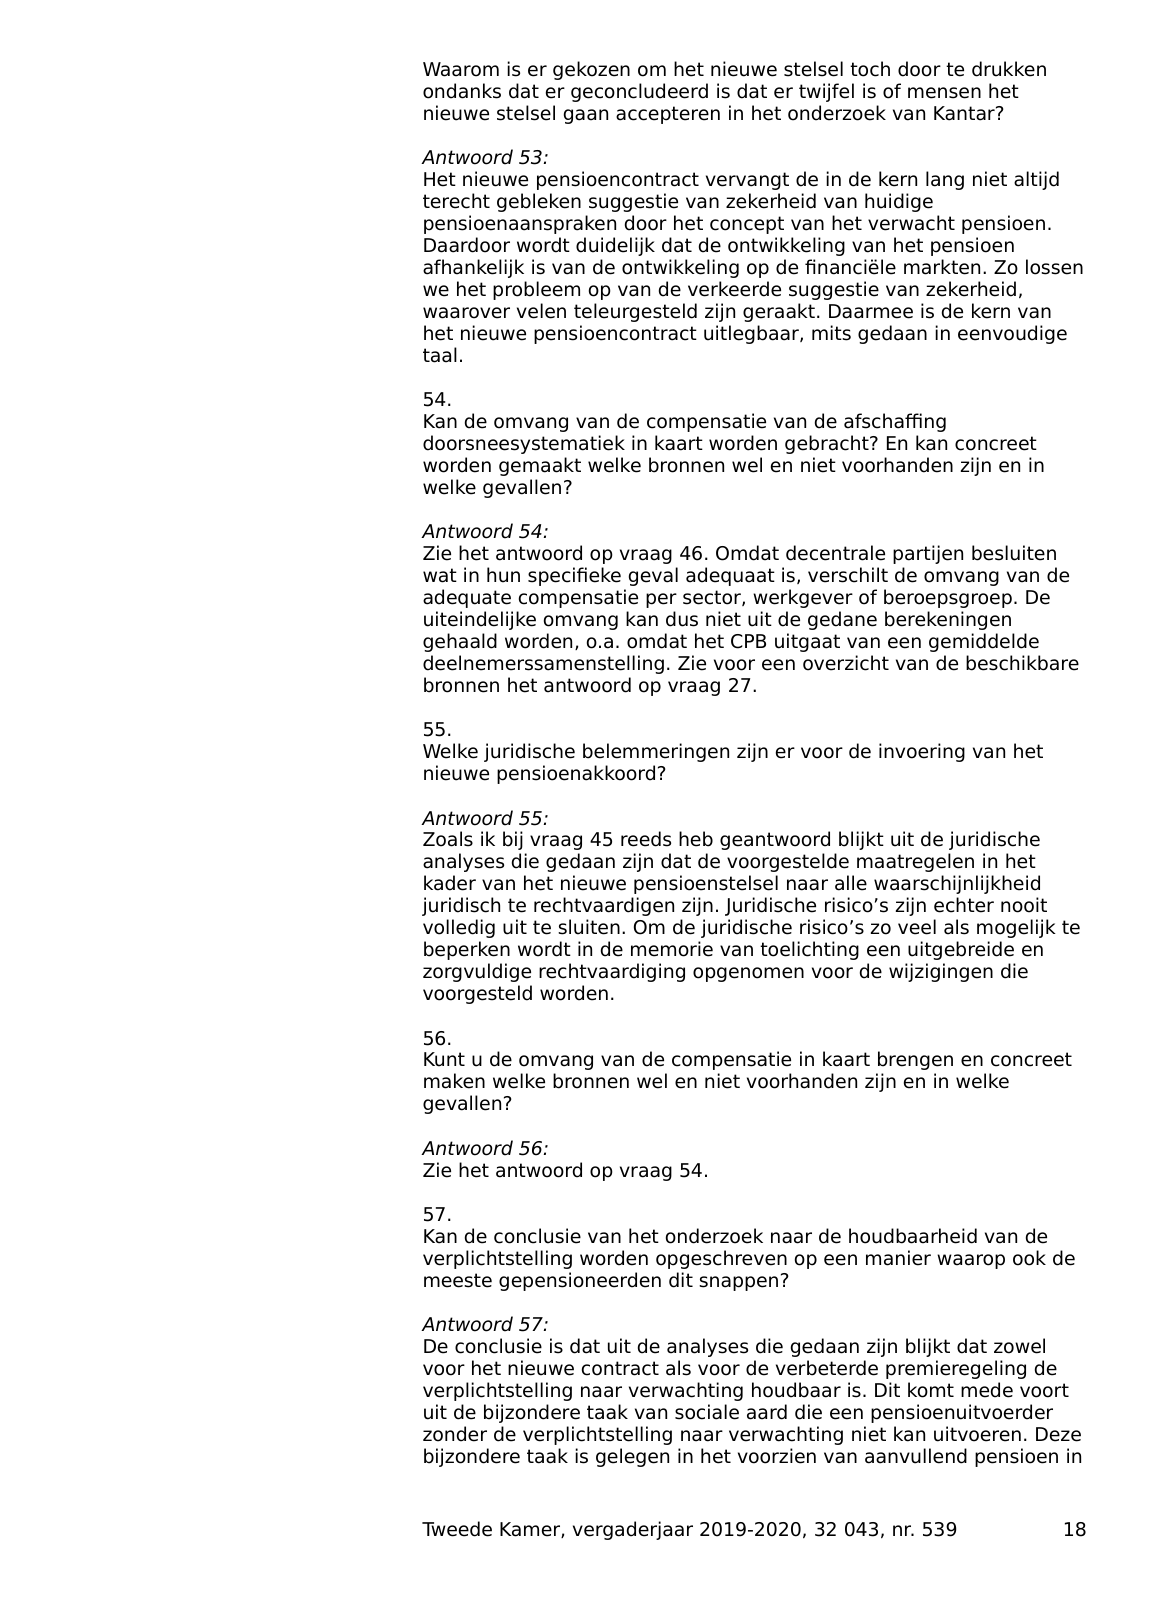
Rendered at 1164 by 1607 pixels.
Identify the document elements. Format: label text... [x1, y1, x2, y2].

text Zie het antwoord op vraag 46. Omdat decentrale partijen besluiten wat in hun specifieke geval adequaat is, verschilt de omvang van de adequate compensatie per sector, werkgever of beroepsgroep. De uiteindelijke omvang kan dus niet uit de gedane berekeningen gehaald worden, o.a. omdat het CPB uitgaat van een gemiddelde deelnemerssamenstelling. Zie voor een overzicht van de beschikbare bronnen het antwoord op vraag 27. [422, 543, 1087, 697]
text 55. [422, 719, 1087, 741]
text 57. [422, 1204, 1087, 1226]
text Antwoord 56: [422, 1137, 1087, 1159]
text 54. [422, 389, 1087, 411]
text Zie het antwoord op vraag 54. [422, 1159, 1087, 1181]
text Kan de conclusie van het onderzoek naar de houdbaarheid van de verplichtstelling worden opgeschreven op een manier waarop ook de meeste gepensioneerden dit snappen? [422, 1226, 1087, 1292]
text Kunt u de omvang van de compensatie in kaart brengen en concreet maken welke bronnen wel en niet voorhanden zijn en in welke gevallen? [422, 1049, 1087, 1115]
text De conclusie is dat uit de analyses die gedaan zijn blijkt dat zowel voor het nieuwe contract als voor de verbeterde premieregeling de verplichtstelling naar verwachting houdbaar is. Dit komt mede voort uit de bijzondere taak van sociale aard die een pensioenuitvoerder zonder de verplichtstelling naar verwachting niet kan uitvoeren. Deze bijzondere taak is gelegen in het voorzien van aanvullend pensioen in [422, 1336, 1087, 1468]
text Antwoord 57: [422, 1314, 1087, 1336]
text Welke juridische belemmeringen zijn er voor de invoering van het nieuwe pensioenakkoord? [422, 741, 1087, 785]
text Het nieuwe pensioencontract vervangt de in de kern lang niet altijd terecht gebleken suggestie van zekerheid van huidige pensioenaanspraken door het concept van het verwacht pensioen. Daardoor wordt duidelijk dat de ontwikkeling van het pensioen afhankelijk is van de ontwikkeling op de financiële markten. Zo lossen we het probleem op van de verkeerde suggestie van zekerheid, waarover velen teleurgesteld zijn geraakt. Daarmee is de kern van het nieuwe pensioencontract uitlegbaar, mits gedaan in eenvoudige taal. [422, 169, 1087, 367]
text Waarom is er gekozen om het nieuwe stelsel toch door te drukken ondanks dat er geconcludeerd is dat er twijfel is of mensen het nieuwe stelsel gaan accepteren in het onderzoek van Kantar? [422, 59, 1087, 125]
text Antwoord 55: [422, 807, 1087, 829]
text Antwoord 53: [422, 147, 1087, 169]
text 56. [422, 1027, 1087, 1049]
text Kan de omvang van de compensatie van de afschaffing doorsneesystematiek in kaart worden gebracht? En kan concreet worden gemaakt welke bronnen wel en niet voorhanden zijn en in welke gevallen? [422, 411, 1087, 499]
text Antwoord 54: [422, 521, 1087, 543]
text Zoals ik bij vraag 45 reeds heb geantwoord blijkt uit de juridische analyses die gedaan zijn dat de voorgestelde maatregelen in het kader van het nieuwe pensioenstelsel naar alle waarschijnlijkheid juridisch te rechtvaardigen zijn. Juridische risico’s zijn echter nooit volledig uit te sluiten. Om de juridische risico’s zo veel als mogelijk te beperken wordt in de memorie van toelichting een uitgebreide en zorgvuldige rechtvaardiging opgenomen voor de wijzigingen die voorgesteld worden. [422, 829, 1087, 1005]
